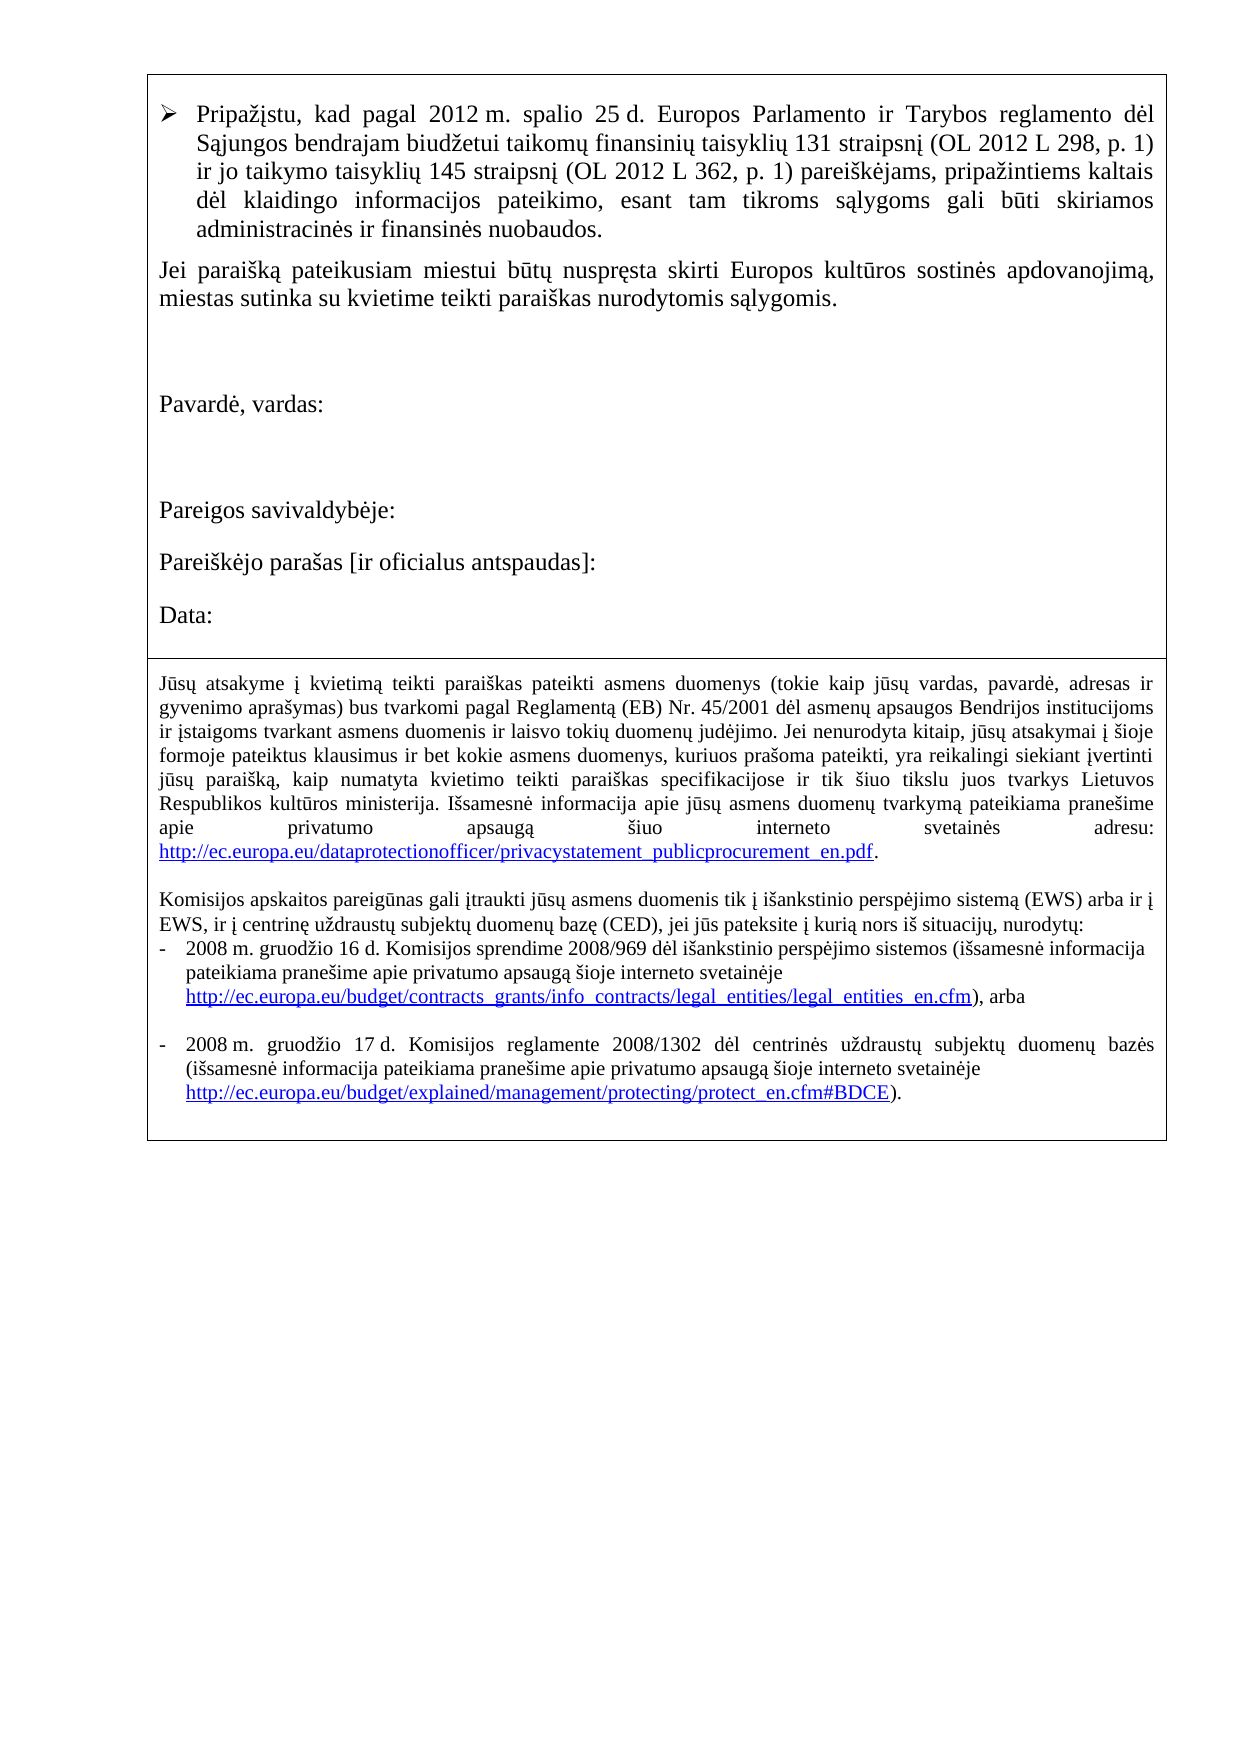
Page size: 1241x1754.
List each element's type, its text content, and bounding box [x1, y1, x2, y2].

table_header  Pripažįstu, kad pagal 2012 m. spalio 25 d. Europos Parlamento ir Tarybos reglamento dėl Sąjungos bendrajam biudžetui taikomų finansinių taisyklių 131 straipsnį (OL 2012 L 298, p. 1) ir jo taikymo taisyklių 145 straipsnį (OL 2012 L 362, p. 1) pareiškėjams, pripažintiems kaltais dėl klaidingo informacijos pateikimo, esant tam tikroms sąlygoms gali būti skiriamos administracinės ir finansinės nuobaudos. Jei paraišką pateikusiam miestui būtų nuspręsta skirti Europos kultūros sostinės apdovanojimą, miestas sutinka su kvietime teikti paraiškas nurodytomis sąlygomis. Pavardė, vardas: Pareigos savivaldybėje: Pareiškėjo parašas [ir oficialus antspaudas]: Data: [148, 75, 1166, 658]
table_cell Jūsų atsakyme į kvietimą teikti paraiškas pateikti asmens duomenys (tokie kaip jūsų vardas, pavardė, adresas ir gyvenimo aprašymas) bus tvarkomi pagal Reglamentą (EB) Nr. 45/2001 dėl asmenų apsaugos Bendrijos institucijoms ir įstaigoms tvarkant asmens duomenis ir laisvo tokių duomenų judėjimo. Jei nenurodyta kitaip, jūsų atsakymai į šioje formoje pateiktus klausimus ir bet kokie asmens duomenys, kuriuos prašoma pateikti, yra reikalingi siekiant įvertinti jūsų paraišką, kaip numatyta kvietimo teikti paraiškas specifikacijose ir tik šiuo tikslu juos tvarkys Lietuvos Respublikos kultūros ministerija. Išsamesnė informacija apie jūsų asmens duomenų tvarkymą pateikiama pranešime apie privatumo apsaugą šiuo interneto svetainės adresu: http://ec.europa.eu/dataprotectionofficer/privacystatement_publicprocurement_en.pdf. Komisijos apskaitos pareigūnas gali įtraukti jūsų asmens duomenis tik į išankstinio perspėjimo sistemą (EWS) arba ir į EWS, ir į centrinę uždraustų subjektų duomenų bazę (CED), jei jūs pateksite į kurią nors iš situacijų, nurodytų: - 2008 m. gruodžio 16 d. Komisijos sprendime 2008/969 dėl išankstinio perspėjimo sistemos (išsamesnė informacija pateikiama pranešime apie privatumo apsaugą šioje interneto svetainėje http://ec.europa.eu/budget/contracts_grants/info_contracts/legal_entities/legal_entities_en.cfm), arba - 2008 m. gruodžio 17 d. Komisijos reglamente 2008/1302 dėl centrinės uždraustų subjektų duomenų bazės (išsamesnė informacija pateikiama pranešime apie privatumo apsaugą šioje interneto svetainėje http://ec.europa.eu/budget/explained/management/protecting/protect_en.cfm#BDCE). [148, 659, 1166, 1140]
